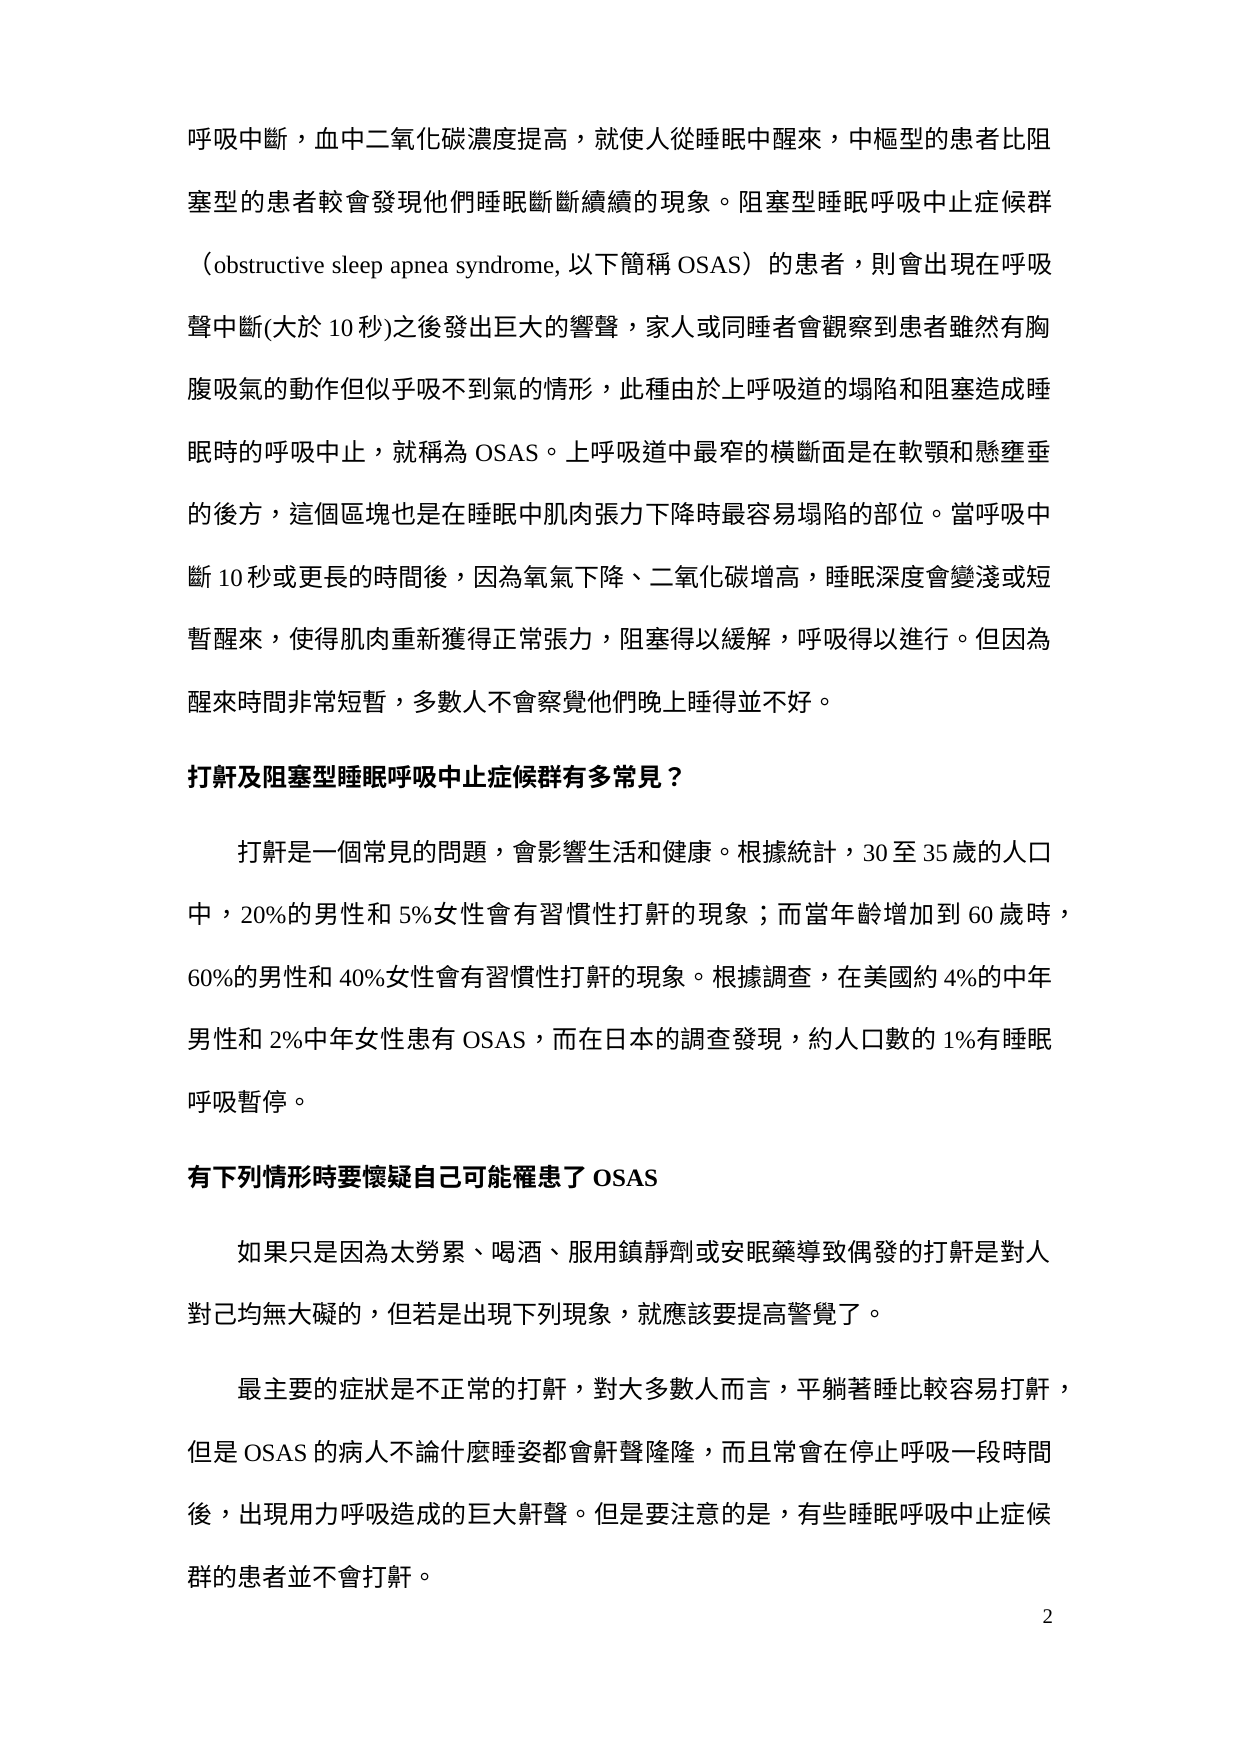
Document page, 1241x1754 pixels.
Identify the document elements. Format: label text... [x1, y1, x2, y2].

text 如果只是因為太勞累、喝酒、服用鎮靜劑或安眠藥導致偶發的打鼾是對人對己均無大礙的，但若是出現下列現象，就應該要提高警覺了。 [187, 1209, 1053, 1334]
text 有下列情形時要懷疑自己可能罹患了OSAS [187, 1134, 1053, 1196]
text 打鼾是一個常見的問題，會影響生活和健康。根據統計，30至35歲的人口中，20%的男性和5%女性會有習慣性打鼾的現象；而當年齡增加到60歲時，60%的男性和40%女性會有習慣性打鼾的現象。根據調查，在美國約4%的中年男性和2%中年女性患有OSAS，而在日本的調查發現，約人口數的1%有睡眠呼吸暫停。 [187, 809, 1053, 1121]
text 呼吸中斷，血中二氧化碳濃度提高，就使人從睡眠中醒來，中樞型的患者比阻塞型的患者較會發現他們睡眠斷斷續續的現象。阻塞型睡眠呼吸中止症候群（obstructive sleep apnea syndrome, 以下簡稱OSAS）的患者，則會出現在呼吸聲中斷(大於10秒)之後發出巨大的響聲，家人或同睡者會觀察到患者雖然有胸腹吸氣的動作但似乎吸不到氣的情形，此種由於上呼吸道的塌陷和阻塞造成睡眠時的呼吸中止，就稱為OSAS。上呼吸道中最窄的橫斷面是在軟顎和懸壅垂的後方，這個區塊也是在睡眠中肌肉張力下降時最容易塌陷的部位。當呼吸中斷10秒或更長的時間後，因為氧氣下降、二氧化碳增高，睡眠深度會變淺或短暫醒來，使得肌肉重新獲得正常張力，阻塞得以緩解，呼吸得以進行。但因為醒來時間非常短暫，多數人不會察覺他們晚上睡得並不好。 [187, 96, 1053, 721]
text 打鼾及阻塞型睡眠呼吸中止症候群有多常見？ [187, 734, 1053, 796]
text 最主要的症狀是不正常的打鼾，對大多數人而言，平躺著睡比較容易打鼾，但是OSAS的病人不論什麼睡姿都會鼾聲隆隆，而且常會在停止呼吸一段時間後，出現用力呼吸造成的巨大鼾聲。但是要注意的是，有些睡眠呼吸中止症候群的患者並不會打鼾。 [187, 1346, 1053, 1596]
